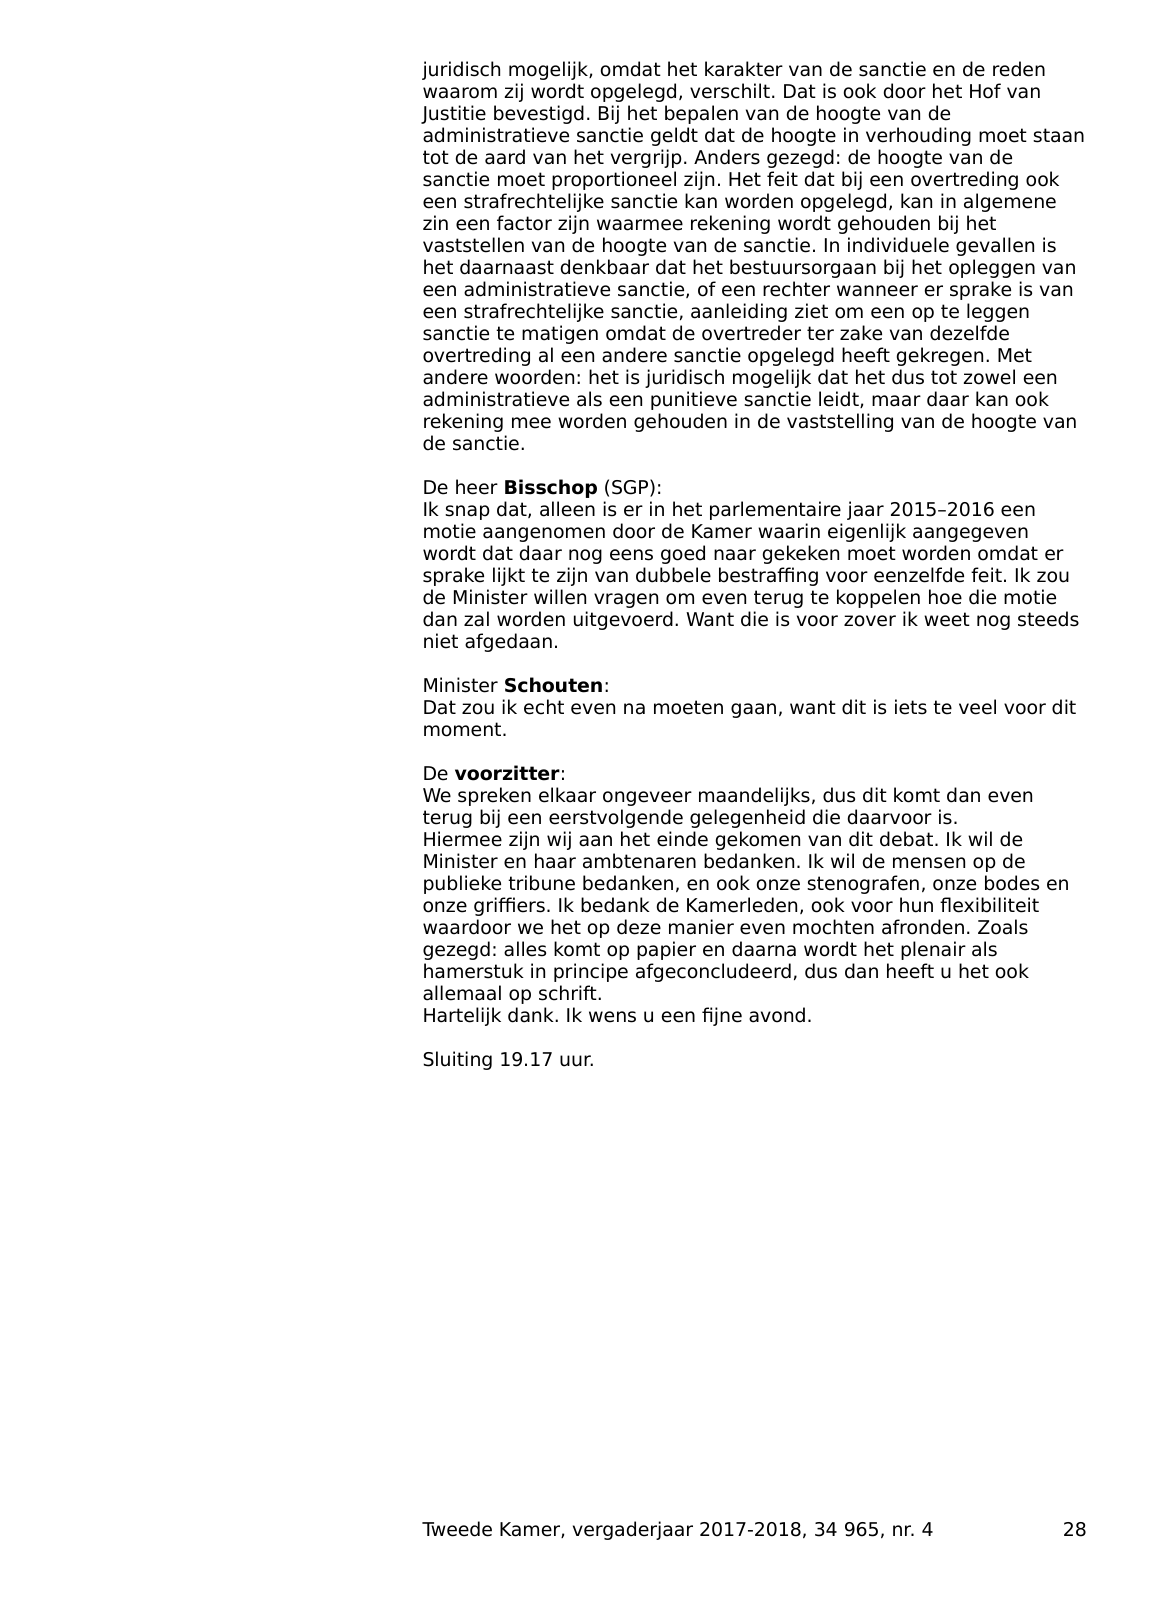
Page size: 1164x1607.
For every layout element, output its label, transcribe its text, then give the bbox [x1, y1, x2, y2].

text De voorzitter: [422, 763, 1087, 785]
text Ik snap dat, alleen is er in het parlementaire jaar 2015–2016 een motie aangenomen door de Kamer waarin eigenlijk aangegeven wordt dat daar nog eens goed naar gekeken moet worden omdat er sprake lijkt te zijn van dubbele bestraffing voor eenzelfde feit. Ik zou de Minister willen vragen om even terug te koppelen hoe die motie dan zal worden uitgevoerd. Want die is voor zover ik weet nog steeds niet afgedaan. [422, 499, 1087, 653]
text Sluiting 19.17 uur. [422, 1049, 1087, 1071]
text Hiermee zijn wij aan het einde gekomen van dit debat. Ik wil de Minister en haar ambtenaren bedanken. Ik wil de mensen op de publieke tribune bedanken, en ook onze stenografen, onze bodes en onze griffiers. Ik bedank de Kamerleden, ook voor hun flexibiliteit waardoor we het op deze manier even mochten afronden. Zoals gezegd: alles komt op papier en daarna wordt het plenair als hamerstuk in principe afgeconcludeerd, dus dan heeft u het ook allemaal op schrift. [422, 829, 1087, 1005]
text Dat zou ik echt even na moeten gaan, want dit is iets te veel voor dit moment. [422, 697, 1087, 741]
text We spreken elkaar ongeveer maandelijks, dus dit komt dan even terug bij een eerstvolgende gelegenheid die daarvoor is. [422, 785, 1087, 829]
text juridisch mogelijk, omdat het karakter van de sanctie en de reden waarom zij wordt opgelegd, verschilt. Dat is ook door het Hof van Justitie bevestigd. Bij het bepalen van de hoogte van de administratieve sanctie geldt dat de hoogte in verhouding moet staan tot de aard van het vergrijp. Anders gezegd: de hoogte van de sanctie moet proportioneel zijn. Het feit dat bij een overtreding ook een strafrechtelijke sanctie kan worden opgelegd, kan in algemene zin een factor zijn waarmee rekening wordt gehouden bij het vaststellen van de hoogte van de sanctie. In individuele gevallen is het daarnaast denkbaar dat het bestuursorgaan bij het opleggen van een administratieve sanctie, of een rechter wanneer er sprake is van een strafrechtelijke sanctie, aanleiding ziet om een op te leggen sanctie te matigen omdat de overtreder ter zake van dezelfde overtreding al een andere sanctie opgelegd heeft gekregen. Met andere woorden: het is juridisch mogelijk dat het dus tot zowel een administratieve als een punitieve sanctie leidt, maar daar kan ook rekening mee worden gehouden in de vaststelling van de hoogte van de sanctie. [422, 59, 1087, 455]
text De heer Bisschop (SGP): [422, 477, 1087, 499]
text Minister Schouten: [422, 675, 1087, 697]
text Hartelijk dank. Ik wens u een fijne avond. [422, 1005, 1087, 1027]
